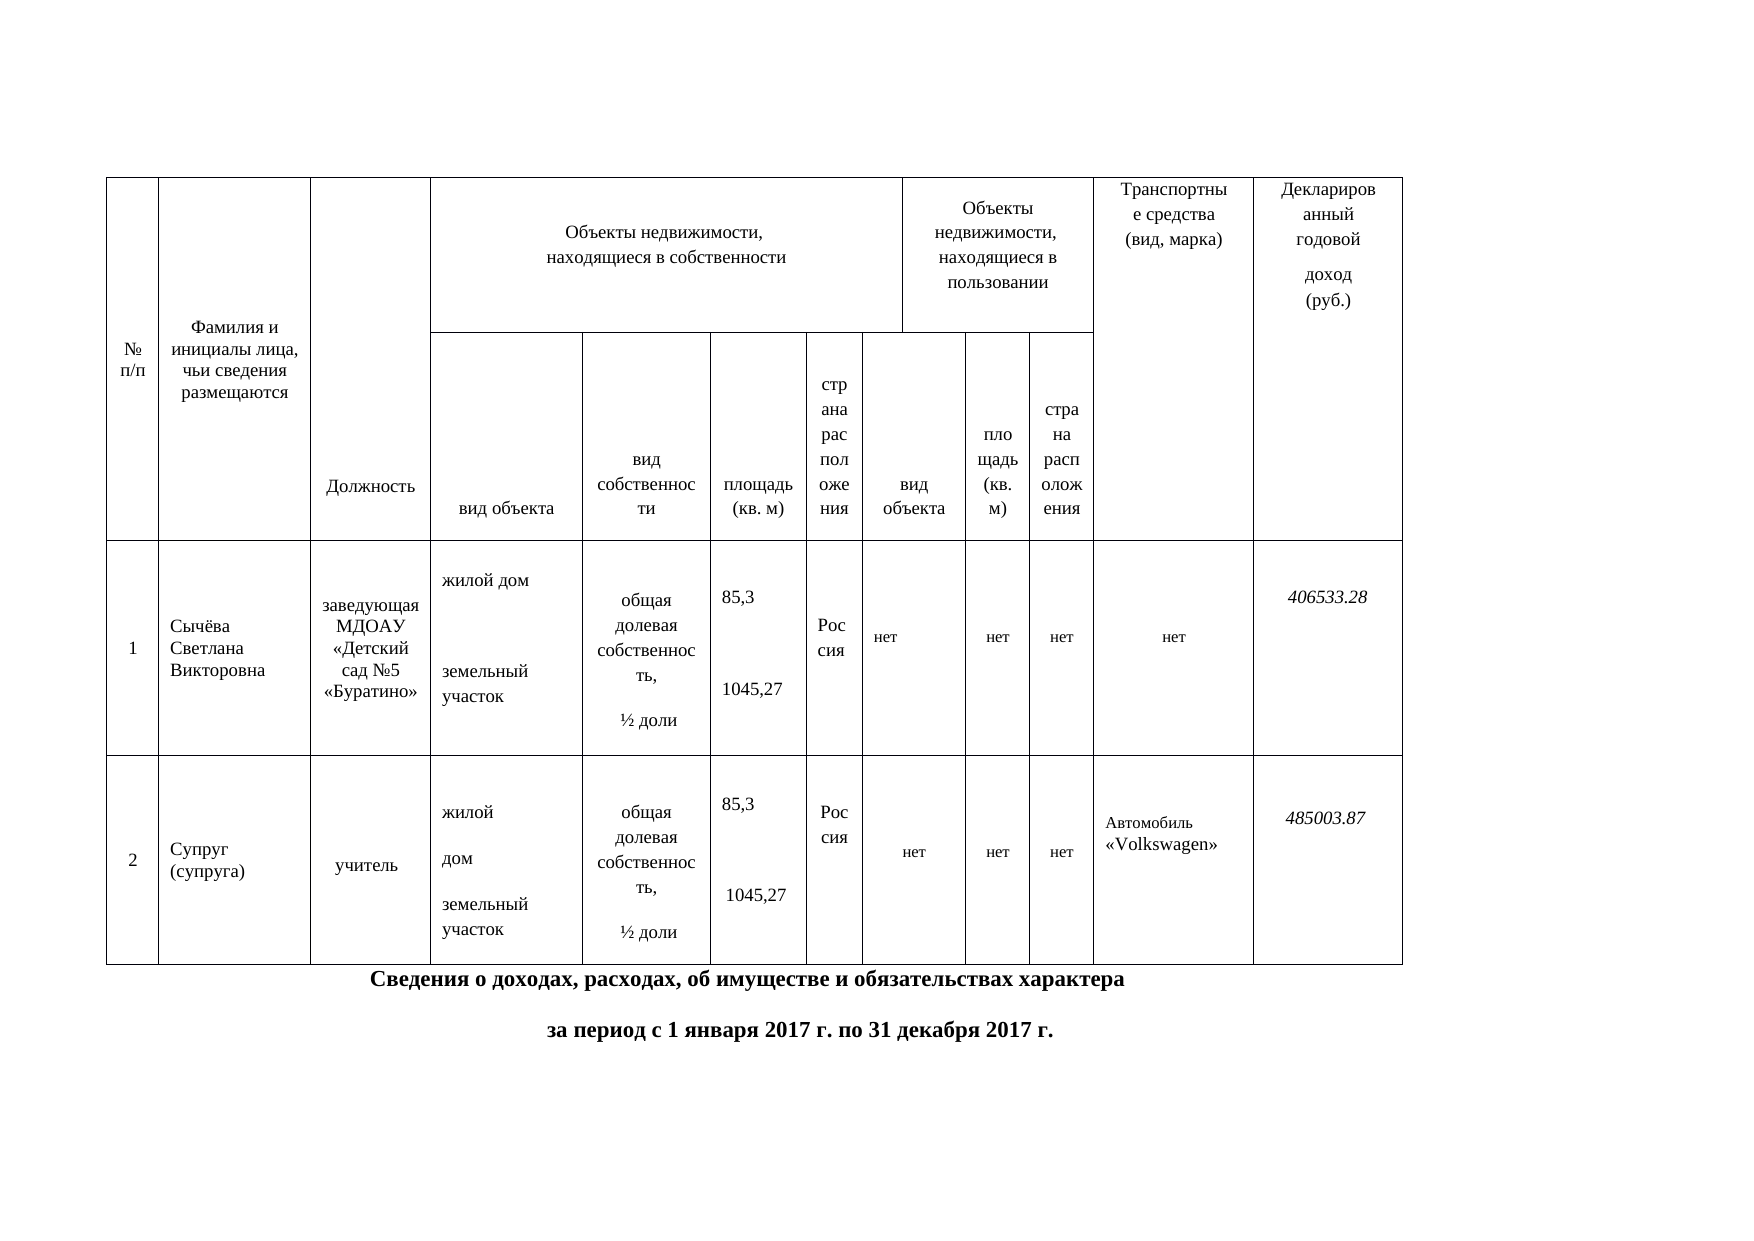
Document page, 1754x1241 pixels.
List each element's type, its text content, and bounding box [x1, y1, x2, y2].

table_cell вид собственности [583, 333, 710, 540]
table_cell общая долевая собственность, ½ доли [583, 756, 710, 964]
table_header Транспортные средства (вид, марка) [1094, 178, 1253, 332]
table_cell жилой дом земельный участок [431, 541, 582, 755]
table_cell 406533.28 [1254, 541, 1402, 755]
table_cell общая долевая собственность, ½ доли [583, 541, 710, 755]
table_cell площадь (кв. м) [711, 333, 806, 540]
table_cell Супруг (супруга) [159, 756, 310, 964]
table_cell нет [863, 756, 965, 964]
table_cell жилой дом земельный участок [431, 756, 582, 964]
table_header Должность [311, 178, 430, 540]
table_cell 2 [107, 756, 158, 964]
table_cell Автомобиль «Volkswagen» [1094, 756, 1253, 964]
table_cell заведующая МДОАУ «Детский сад №5 «Буратино» [311, 541, 430, 755]
table_cell нет [863, 541, 965, 755]
table_cell [1094, 332, 1253, 540]
table_cell страна расположения [807, 333, 862, 540]
table_cell Сычёва Светлана Викторовна [159, 541, 310, 755]
table_cell Россия [807, 756, 862, 964]
table_cell 485003.87 [1254, 756, 1402, 964]
table_cell 85,3 1045,27 [711, 756, 806, 964]
table_cell нет [1030, 756, 1093, 964]
table_cell вид объекта [863, 333, 965, 540]
table_header № п/п [107, 178, 158, 540]
table_cell нет [1094, 541, 1253, 755]
table_header Объекты недвижимости, находящиеся в пользовании [903, 178, 1093, 332]
table_cell 85,3 1045,27 [711, 541, 806, 755]
table_cell вид объекта [431, 333, 582, 540]
table_header Декларированный годовой доход (руб.) [1254, 178, 1402, 332]
table_cell [1254, 332, 1402, 540]
table_cell учитель [311, 756, 430, 964]
table_cell нет [1030, 541, 1093, 755]
table_cell площадь (кв. м) [966, 333, 1029, 540]
table_cell нет [966, 541, 1029, 755]
table_header Фамилия и инициалы лица, чьи сведения размещаются [159, 178, 310, 540]
table_cell страна расположения [1030, 333, 1093, 540]
table_cell Россия [807, 541, 862, 755]
table_header Объекты недвижимости, находящиеся в собственности [431, 178, 902, 332]
text за период с 1 января 2017 г. по 31 декабря 2017 г. [118, 1016, 1636, 1042]
table_cell нет [966, 756, 1029, 964]
table_cell 1 [107, 541, 158, 755]
text Сведения о доходах, расходах, об имуществе и обязательствах характера [118, 965, 1636, 991]
